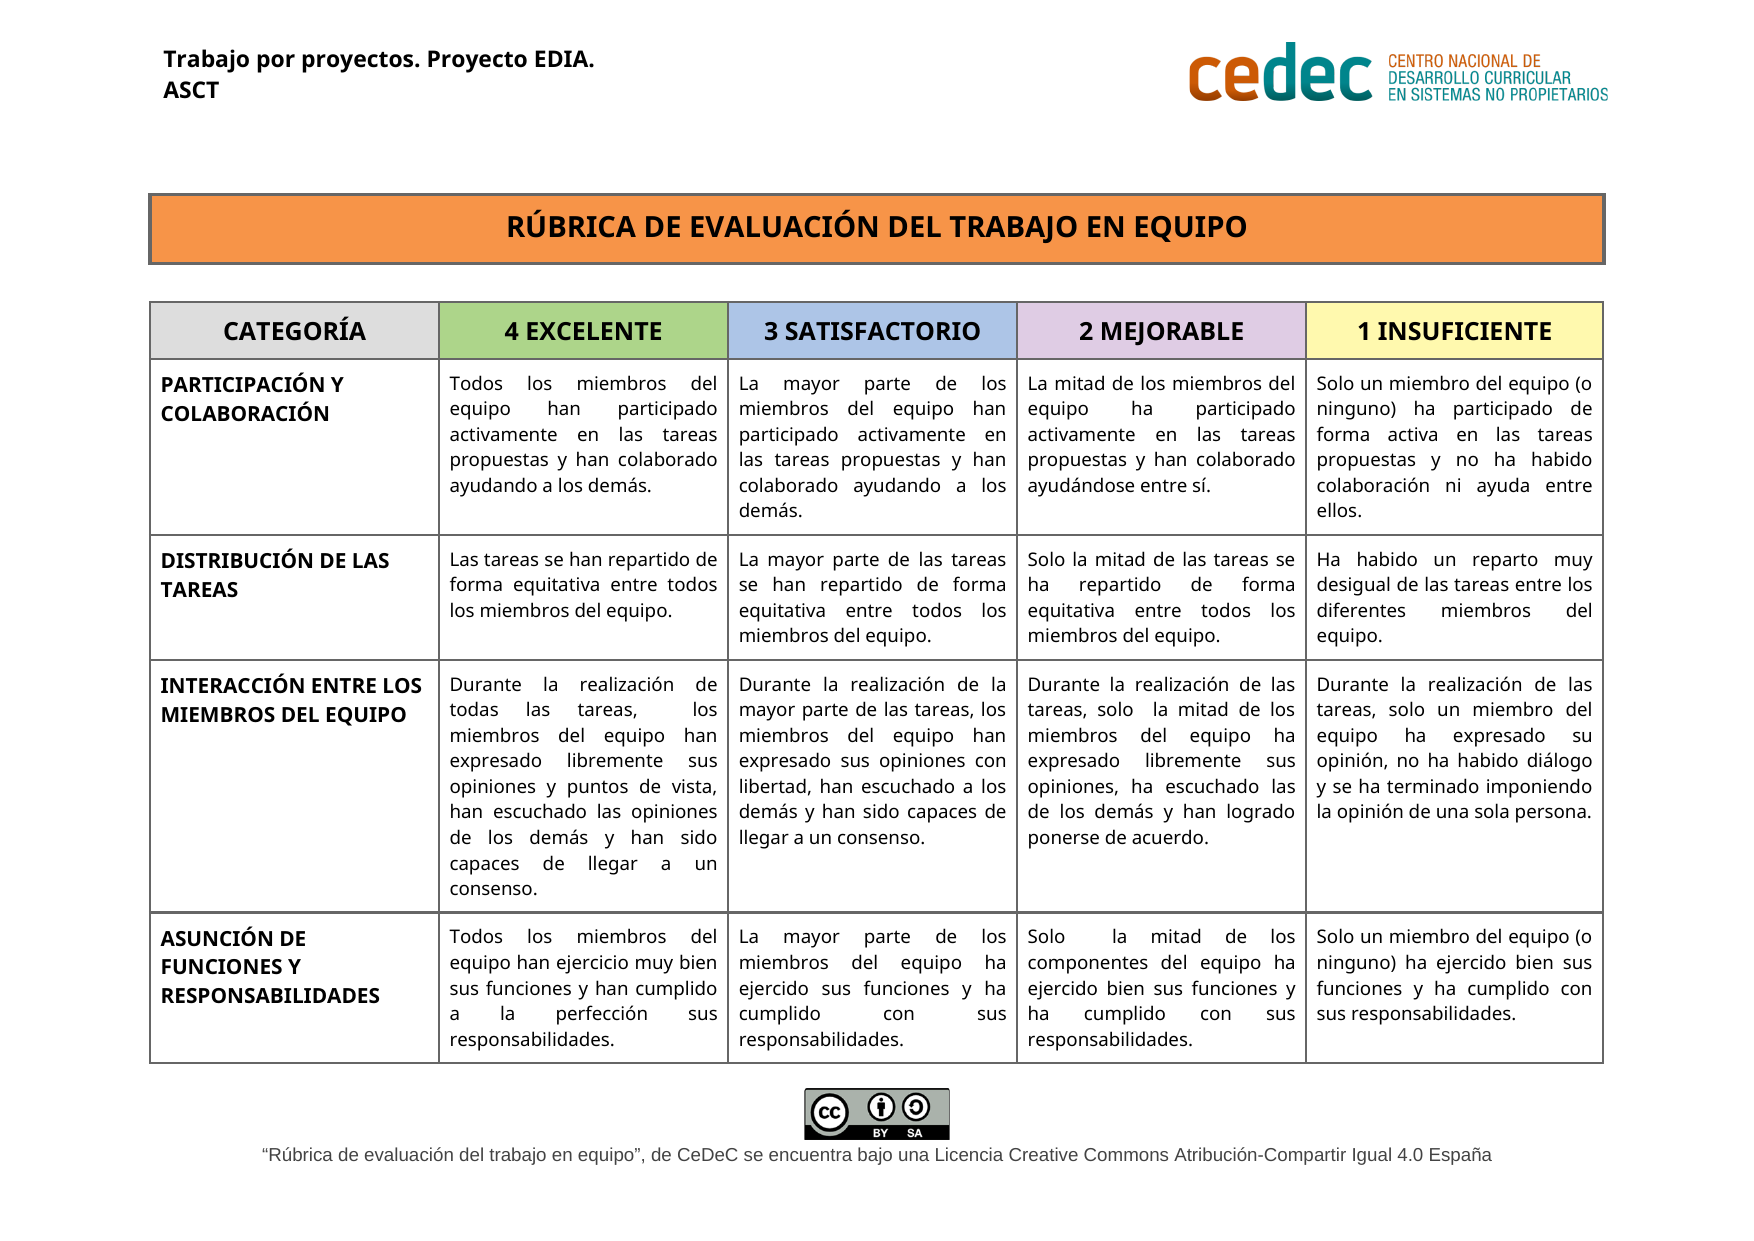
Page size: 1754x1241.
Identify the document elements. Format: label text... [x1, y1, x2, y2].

table_cell La mayor parte de las tareas se han repartido de forma equitativa entre todos los miembros del equipo. [729, 536, 1016, 659]
table_cell Durante la realización de las tareas, solo un miembro del equipo ha expresado su opinión, no ha habido diálogo y se ha terminado imponiendo la opinión de una sola persona. [1307, 661, 1602, 911]
table_cell Las tareas se han repartido de forma equitativa entre todos los miembros del equipo. [440, 536, 727, 659]
table_cell La mayor parte de los miembros del equipo han participado activamente en las tareas propuestas y han colaborado ayudando a los demás. [729, 360, 1016, 534]
table_header 3 SATISFACTORIO [729, 303, 1016, 358]
table_cell La mitad de los miembros del equipo ha participado activamente en las tareas propuestas y han colaborado ayudándose entre sí. [1018, 360, 1305, 534]
table_cell La mayor parte de los miembros del equipo ha ejercido sus funciones y ha cumplido con sus responsabilidades. [729, 914, 1016, 1062]
table_cell Todos los miembros del equipo han ejercicio muy bien sus funciones y han cumplido a la perfección sus responsabilidades. [440, 914, 727, 1062]
table_cell DISTRIBUCIÓN DE LAS TAREAS [151, 536, 438, 659]
table_cell Solo la mitad de los componentes del equipo ha ejercido bien sus funciones y ha cumplido con sus responsabilidades. [1018, 914, 1305, 1062]
table_header 4 EXCELENTE [440, 303, 727, 358]
table_cell Solo un miembro del equipo (o ninguno) ha ejercido bien sus funciones y ha cumplido con sus responsabilidades. [1307, 914, 1602, 1062]
table_cell Durante la realización de la mayor parte de las tareas, los miembros del equipo han expresado sus opiniones con libertad, han escuchado a los demás y han sido capaces de llegar a un consenso. [729, 661, 1016, 911]
table_header RÚBRICA DE EVALUACIÓN DEL TRABAJO EN EQUIPO [152, 196, 1602, 262]
table_cell PARTICIPACIÓN Y COLABORACIÓN [151, 360, 438, 534]
table_header CATEGORÍA [151, 303, 438, 358]
table_header 2 MEJORABLE [1018, 303, 1305, 358]
table_header 1 INSUFICIENTE [1307, 303, 1602, 358]
table_cell Durante la realización de las tareas, solo la mitad de los miembros del equipo ha expresado libremente sus opiniones, ha escuchado las de los demás y han logrado ponerse de acuerdo. [1018, 661, 1305, 911]
table_cell Todos los miembros del equipo han participado activamente en las tareas propuestas y han colaborado ayudando a los demás. [440, 360, 727, 534]
table_cell Solo un miembro del equipo (o ninguno) ha participado de forma activa en las tareas propuestas y no ha habido colaboración ni ayuda entre ellos. [1307, 360, 1602, 534]
table_cell INTERACCIÓN ENTRE LOS MIEMBROS DEL EQUIPO [151, 661, 438, 911]
table_cell Durante la realización de todas las tareas, los miembros del equipo han expresado libremente sus opiniones y puntos de vista, han escuchado las opiniones de los demás y han sido capaces de llegar a un consenso. [440, 661, 727, 911]
table_cell Ha habido un reparto muy desigual de las tareas entre los diferentes miembros del equipo. [1307, 536, 1602, 659]
table_cell ASUNCIÓN DE FUNCIONES Y RESPONSABILIDADES [151, 914, 438, 1062]
table_cell Solo la mitad de las tareas se ha repartido de forma equitativa entre todos los miembros del equipo. [1018, 536, 1305, 659]
